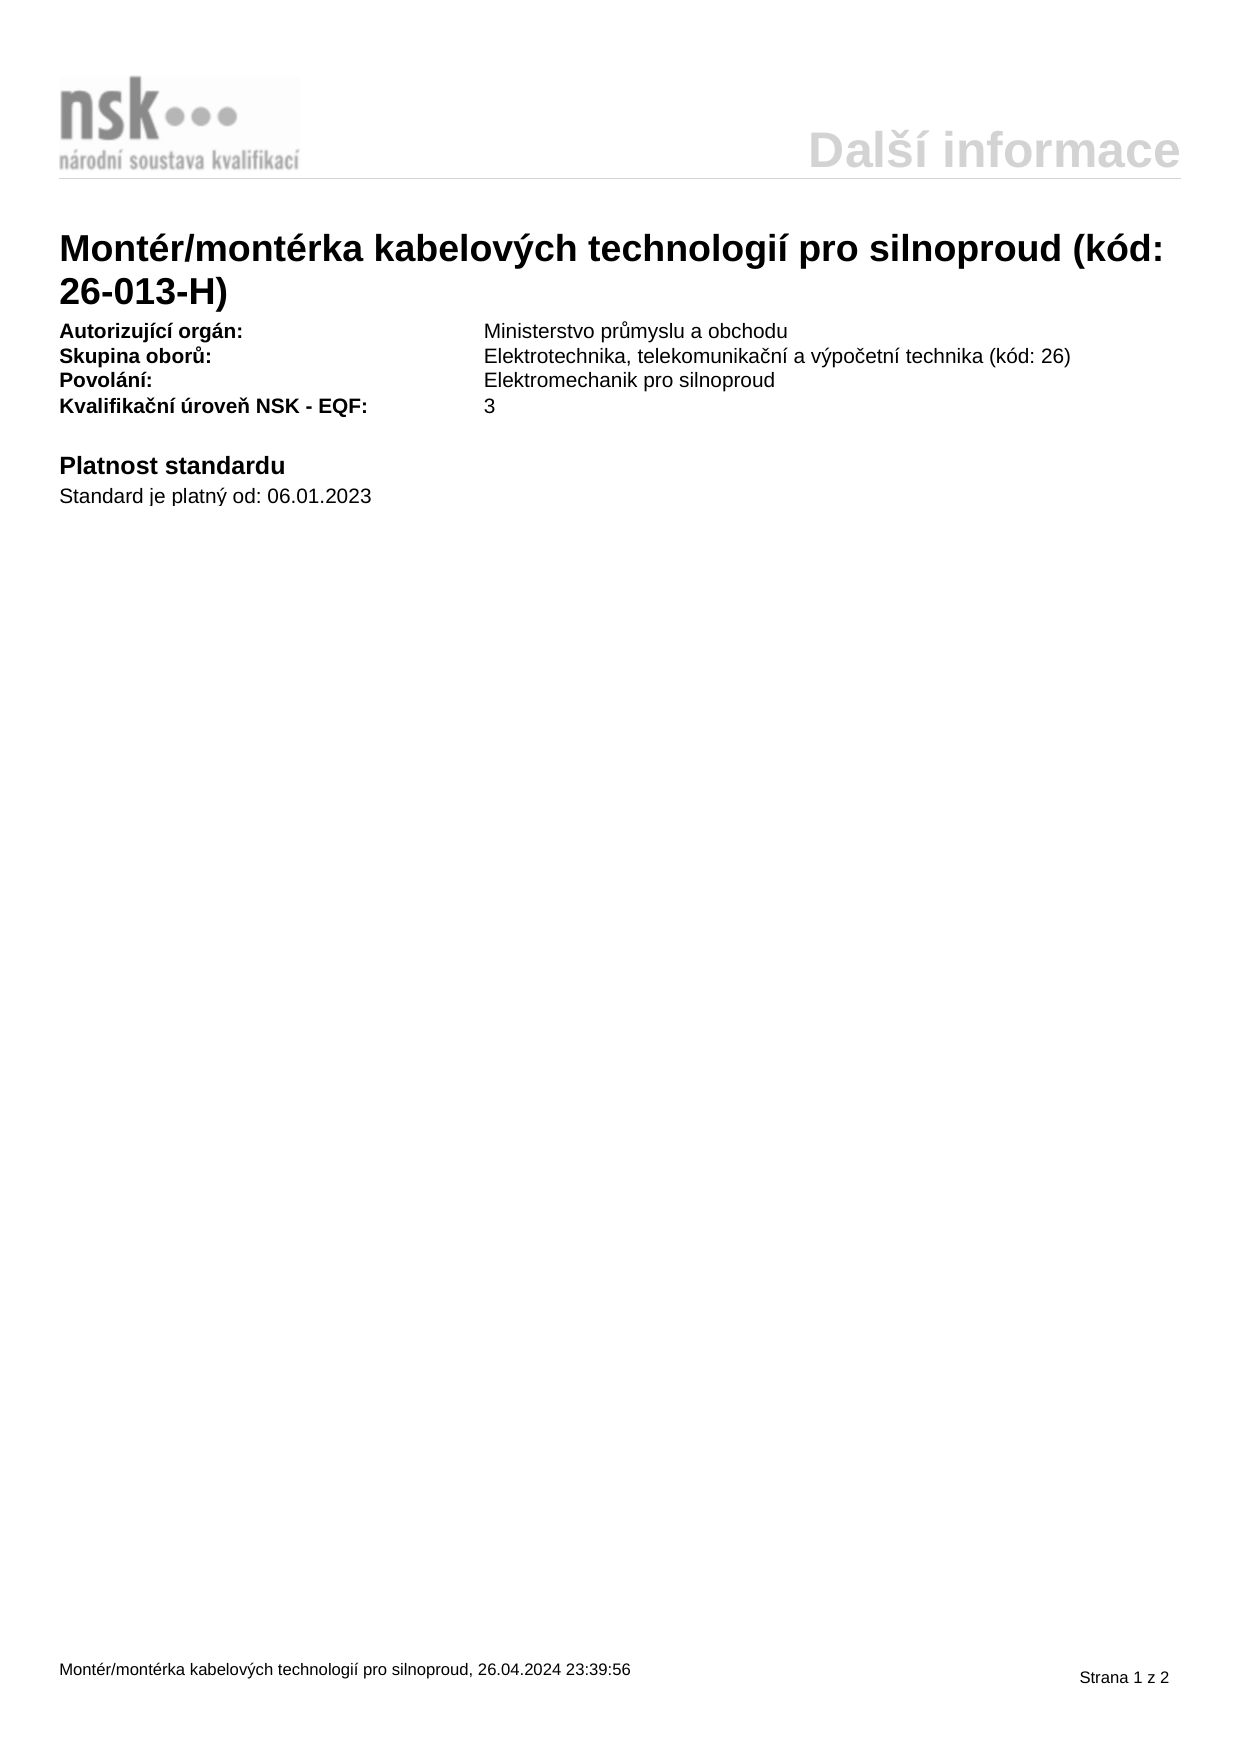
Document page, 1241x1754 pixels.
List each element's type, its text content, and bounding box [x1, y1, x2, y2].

table_cell [620, 418, 626, 447]
table_cell [862, 418, 1169, 447]
table_cell [484, 313, 620, 319]
table_cell [620, 506, 626, 806]
table_cell [1169, 1106, 1181, 1383]
table_cell [620, 1384, 626, 1659]
table_cell [620, 806, 626, 1106]
table_cell Ministerstvo průmyslu a obchodu [484, 319, 1181, 344]
table_cell Montér/montérka kabelových technologií pro silnoproud (kód: 26-013-H) [59, 224, 1181, 313]
table_cell [1169, 506, 1181, 806]
table_cell [59, 1384, 483, 1659]
table_cell [1169, 806, 1181, 1106]
table_header Další informace [626, 59, 1181, 178]
table_cell Platnost standardu [59, 448, 1181, 483]
table_header [621, 59, 626, 172]
table_cell [484, 506, 620, 806]
table_cell Montér/montérka kabelových technologií pro silnoproud, 26.04.2024 23:39:56 [59, 1660, 862, 1696]
table_cell [1169, 418, 1181, 447]
table_cell [59, 418, 483, 447]
table_cell [484, 172, 620, 178]
table_cell [1169, 1660, 1181, 1696]
table_cell [626, 196, 862, 224]
table_cell Autorizující orgán: [59, 319, 483, 343]
table_cell [862, 1384, 1169, 1659]
table_cell [626, 506, 862, 806]
table_cell [484, 1106, 620, 1383]
table_cell [59, 179, 1181, 196]
table_cell [1169, 196, 1181, 224]
table_cell [862, 506, 1169, 806]
table_cell [626, 418, 862, 447]
table_cell [862, 806, 1169, 1106]
table_cell [1169, 1384, 1181, 1659]
table_cell [59, 313, 483, 319]
table_cell [626, 1384, 862, 1659]
table_cell [862, 196, 1169, 224]
table_cell [484, 1384, 620, 1659]
table_cell [862, 313, 1169, 319]
table_cell [59, 806, 483, 1106]
table_cell [484, 806, 620, 1106]
table_cell [59, 506, 483, 806]
table_cell [626, 1106, 862, 1383]
picture [58, 59, 621, 172]
table_cell Elektrotechnika, telekomunikační a výpočetní technika (kód: 26) [484, 344, 1181, 368]
table_cell Strana 1 z 2 [862, 1660, 1169, 1696]
table_cell [1169, 313, 1181, 319]
table_cell [626, 806, 862, 1106]
table_cell Elektromechanik pro silnoproud [484, 368, 1181, 393]
table_cell [59, 1106, 483, 1383]
table_cell Kvalifikační úroveň NSK - EQF: [59, 394, 483, 417]
table_cell [484, 418, 620, 447]
table_cell Skupina oborů: [59, 344, 483, 368]
table_cell [620, 196, 626, 224]
table_cell [620, 1106, 626, 1383]
table_cell [59, 196, 483, 224]
table_cell [626, 313, 862, 319]
table_cell 3 [484, 394, 1181, 417]
table_cell Standard je platný od: 06.01.2023 [59, 484, 1181, 506]
table_cell [862, 1106, 1169, 1383]
table_cell [484, 196, 620, 224]
table_cell Povolání: [59, 368, 483, 392]
table_cell [59, 172, 483, 178]
